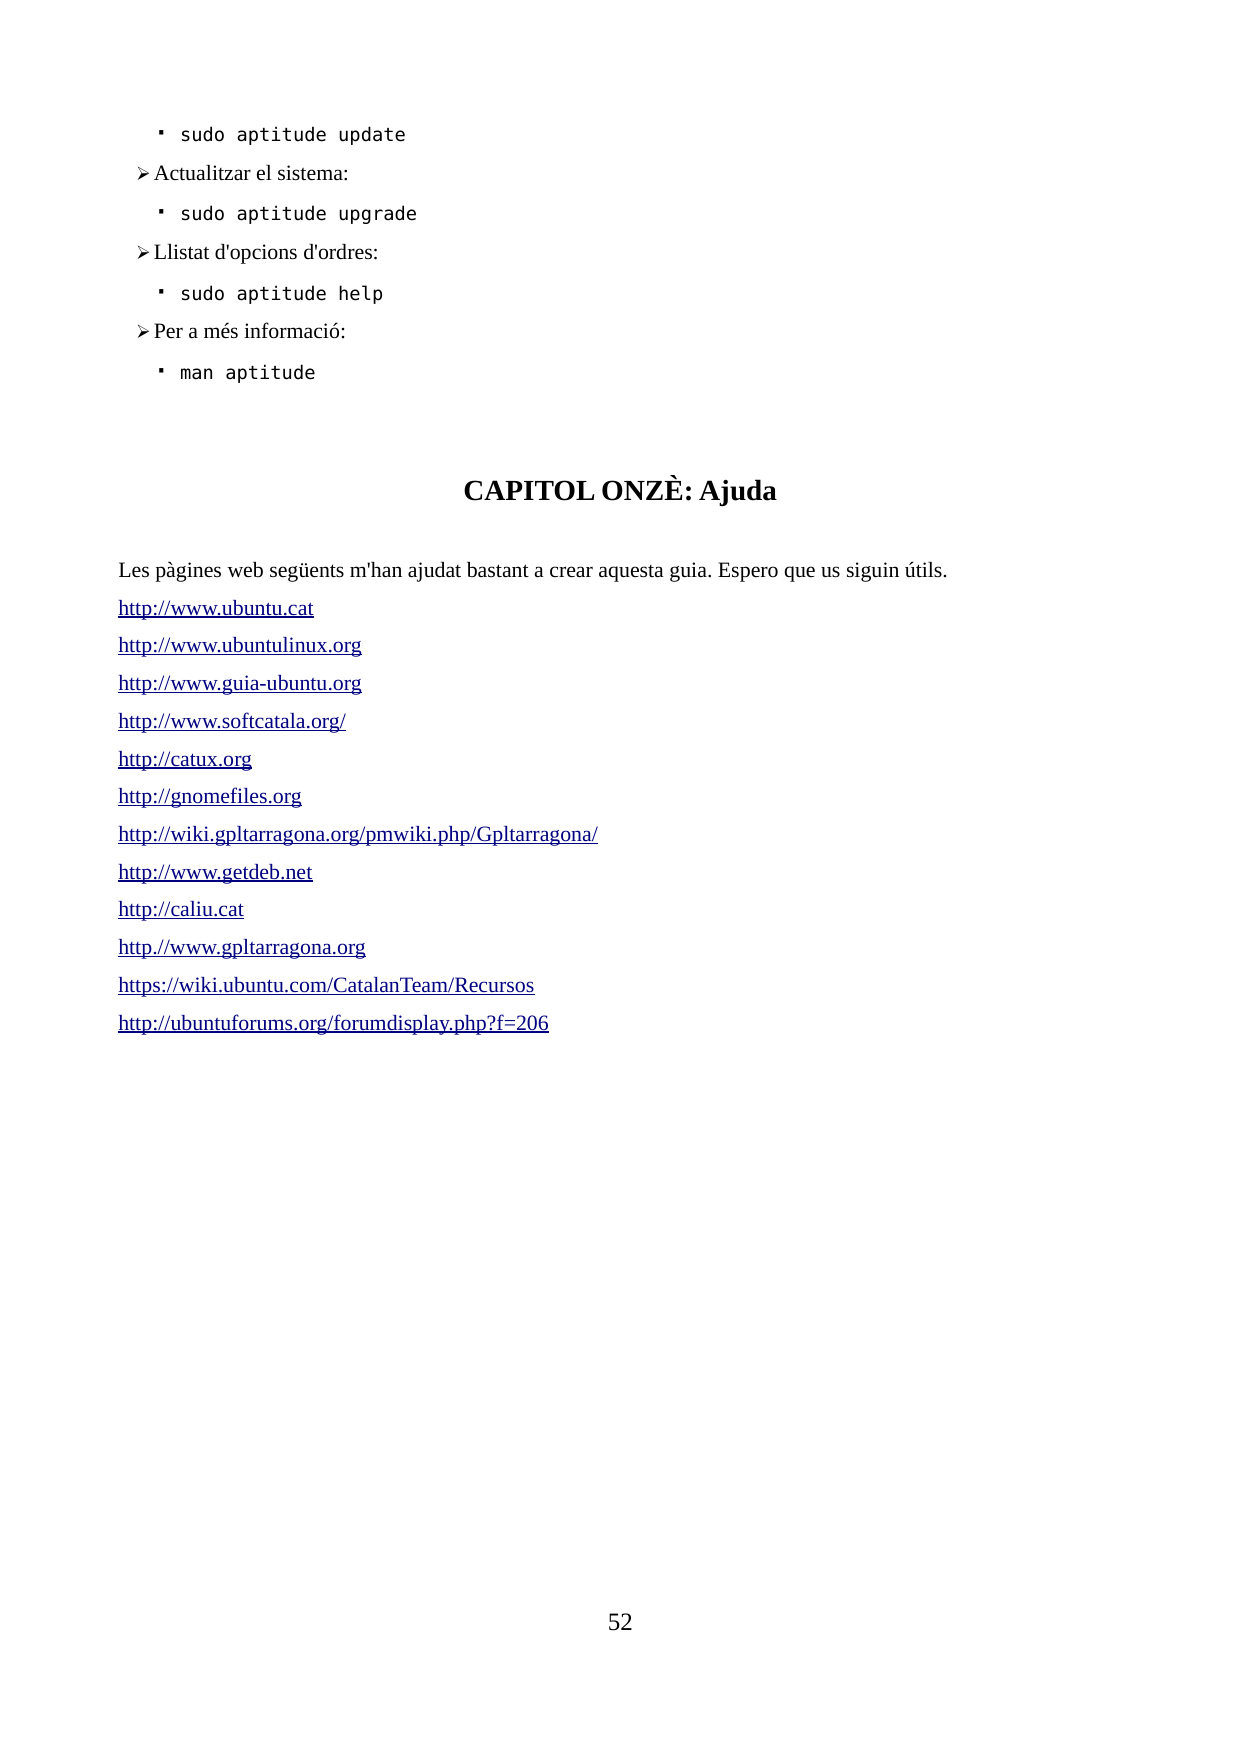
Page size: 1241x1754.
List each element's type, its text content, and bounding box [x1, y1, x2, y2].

text http://wiki.gpltarragona.org/pmwiki.php/Gpltarragona/ [118, 821, 1122, 846]
text https://wiki.ubuntu.com/CatalanTeam/Recursos [118, 972, 1122, 997]
text http://caliu.cat [118, 896, 1122, 922]
text http://gnomefiles.org [118, 783, 1122, 808]
list Llistat d'opcions d'ordres: [136, 239, 1122, 264]
text CAPITOL ONZÈ: Ajuda [118, 473, 1122, 507]
list · sudo aptitude upgrade [136, 197, 1122, 227]
text http://www.getdeb.net [118, 859, 1122, 884]
text http://www.guia-ubuntu.org [118, 670, 1122, 695]
list · man aptitude [136, 356, 1122, 385]
list Actualitzar el sistema: [136, 160, 1122, 185]
text http://www.softcatala.org/ [118, 708, 1122, 733]
text http://catux.org [118, 746, 1122, 771]
text http://www.ubuntu.cat [118, 595, 1122, 620]
list · sudo aptitude update [136, 118, 1122, 147]
text http.//www.gpltarragona.org [118, 934, 1122, 959]
list Per a més informació: [136, 318, 1122, 344]
text http://www.ubuntulinux.org [118, 632, 1122, 658]
text Les pàgines web següents m'han ajudat bastant a crear aquesta guia. Espero que us siguin útils. [118, 557, 1122, 582]
list · sudo aptitude help [136, 277, 1122, 306]
text http://ubuntuforums.org/forumdisplay.php?f=206 [118, 1009, 1122, 1035]
